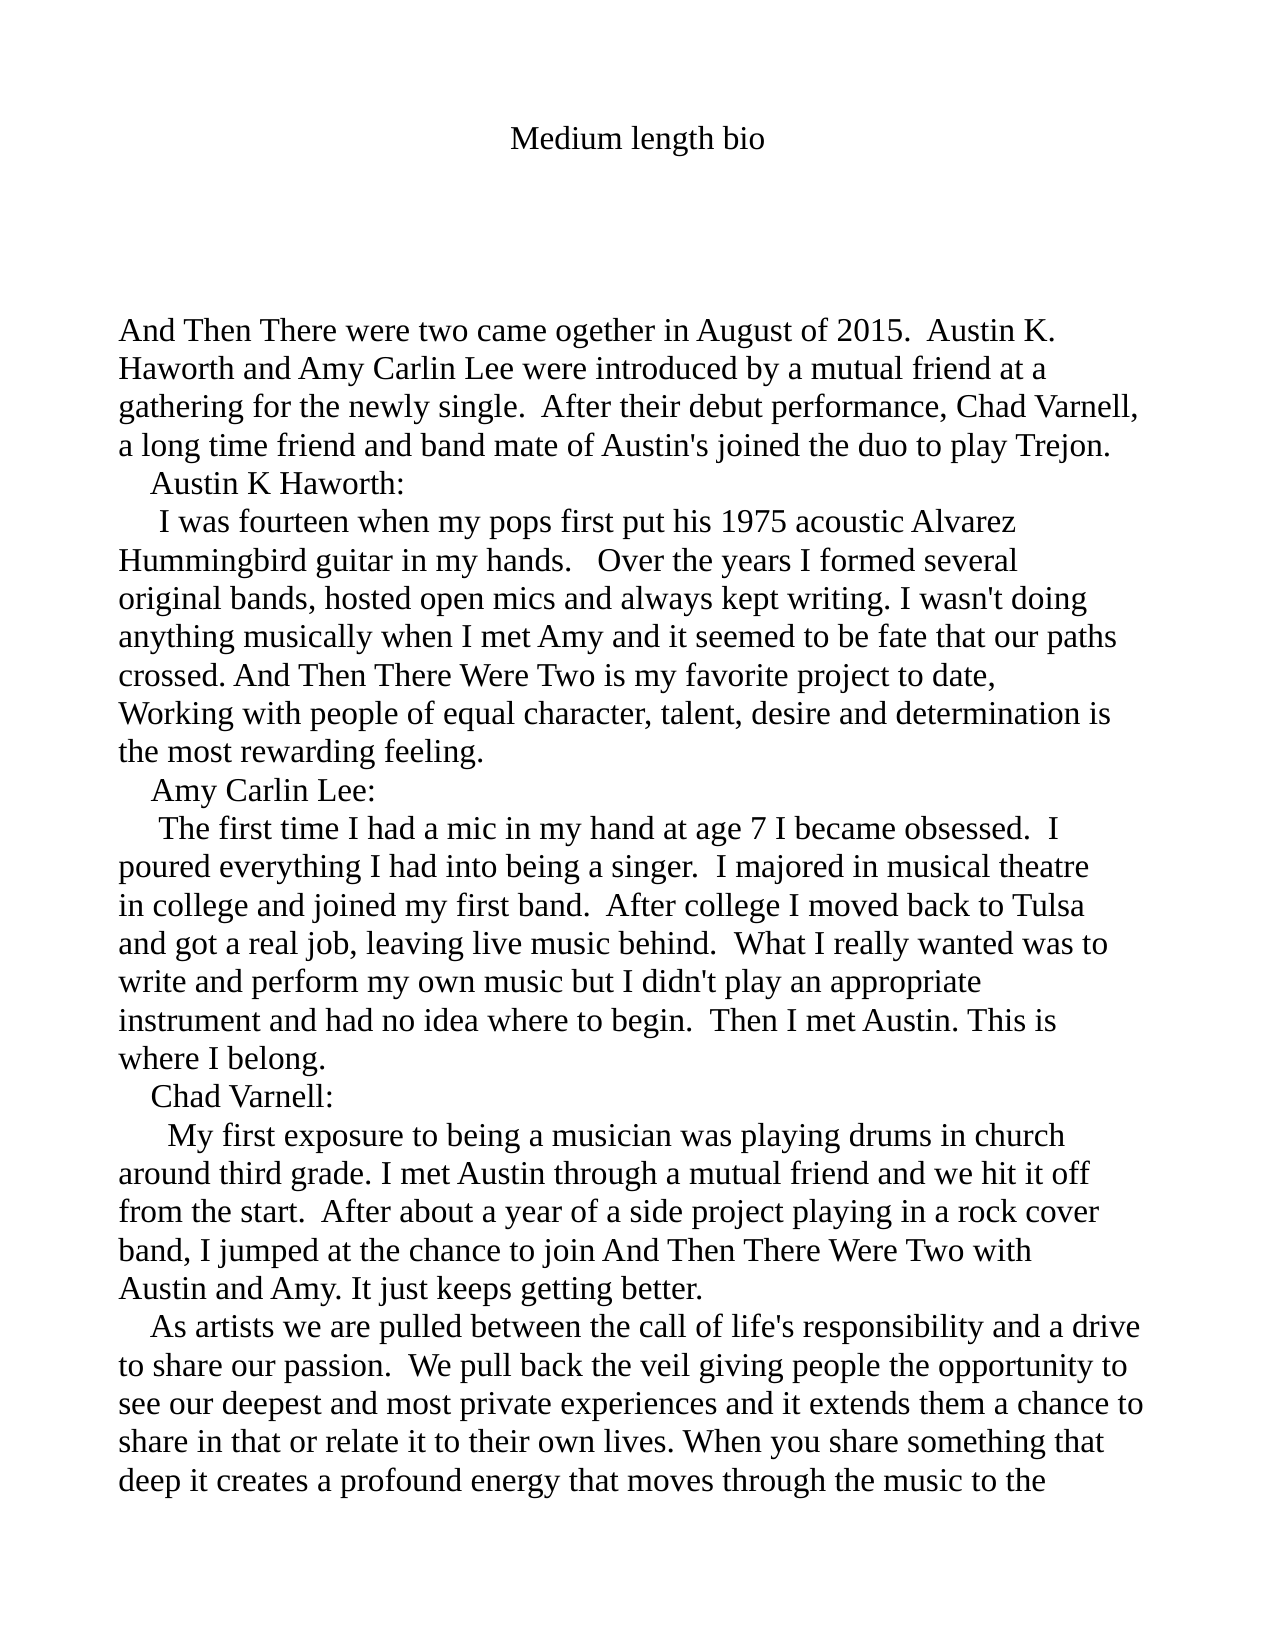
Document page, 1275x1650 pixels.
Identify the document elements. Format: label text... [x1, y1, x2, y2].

text Chad Varnell: [118, 1076, 1123, 1115]
text Medium length bio [118, 118, 1157, 156]
text The first time I had a mic in my hand at age 7 I became obsessed. I poured everything I had into being a singer. I majored in musical theatre in college and joined my first band. After college I moved back to Tulsa and got a real job, leaving live music behind. What I really wanted was to write and perform my own music but I didn't play an appropriate instrument and had no idea where to begin. Then I met Austin. This is where I belong. [118, 808, 1123, 1076]
text My first exposure to being a musician was playing drums in church around third grade. I met Austin through a mutual friend and we hit it off from the start. After about a year of a side project playing in a rock cover band, I jumped at the chance to join And Then There Were Two with Austin and Amy. It just keeps getting better. [118, 1115, 1123, 1306]
text And Then There were two came ogether in August of 2015. Austin K. Haworth and Amy Carlin Lee were introduced by a mutual friend at a gathering for the newly single. After their debut performance, Chad Varnell, a long time friend and band mate of Austin's joined the duo to play Trejon. [118, 310, 1157, 463]
text As artists we are pulled between the call of life's responsibility and a drive to share our passion. We pull back the veil giving people the opportunity to see our deepest and most private experiences and it extends them a chance to share in that or relate it to their own lives. When you share something that deep it creates a profound energy that moves through the music to the [118, 1306, 1157, 1498]
text Amy Carlin Lee: [118, 770, 1123, 808]
text Austin K Haworth: [118, 463, 1157, 501]
text I was fourteen when my pops first put his 1975 acoustic Alvarez Hummingbird guitar in my hands. Over the years I formed several original bands, hosted open mics and always kept writing. I wasn't doing anything musically when I met Amy and it seemed to be fate that our paths crossed. And Then There Were Two is my favorite project to date, Working with people of equal character, talent, desire and determination is the most rewarding feeling. [118, 501, 1123, 770]
